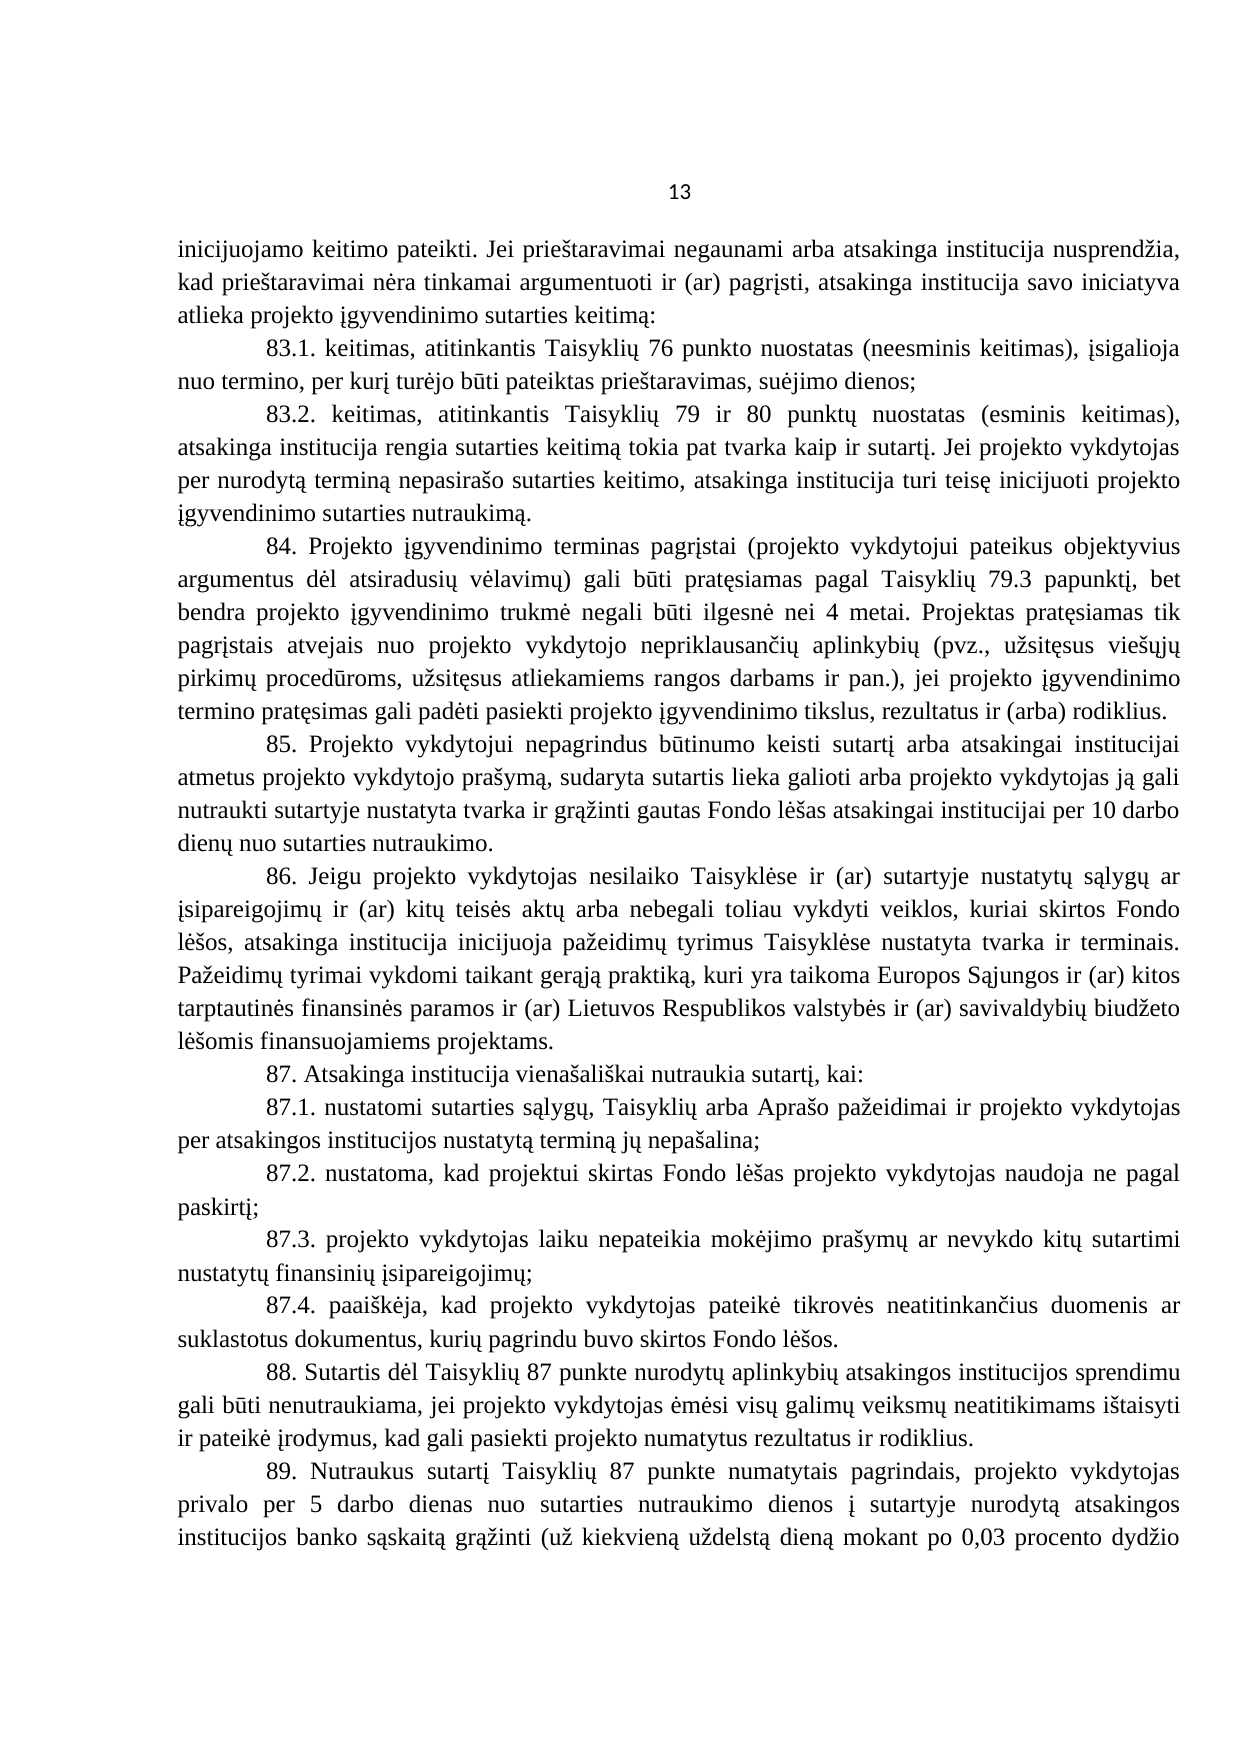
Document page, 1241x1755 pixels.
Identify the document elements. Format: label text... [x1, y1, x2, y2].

text 89. Nutraukus sutartį Taisyklių 87 punkte numatytais pagrindais, projekto vykdytojas privalo per 5 darbo dienas nuo sutarties nutraukimo dienos į sutartyje nurodytą atsakingos institucijos banko sąskaitą grąžinti (už kiekvieną uždelstą dieną mokant po 0,03 procento dydžio [177, 1456, 1181, 1551]
text 83.2. keitimas, atitinkantis Taisyklių 79 ir 80 punktų nuostatas (esminis keitimas), atsakinga institucija rengia sutarties keitimą tokia pat tvarka kaip ir sutartį. Jei projekto vykdytojas per nurodytą terminą nepasirašo sutarties keitimo, atsakinga institucija turi teisę inicijuoti projekto įgyvendinimo sutarties nutraukimą. [177, 399, 1181, 527]
text inicijuojamo keitimo pateikti. Jei prieštaravimai negaunami arba atsakinga institucija nusprendžia, kad prieštaravimai nėra tinkamai argumentuoti ir (ar) pagrįsti, atsakinga institucija savo iniciatyva atlieka projekto įgyvendinimo sutarties keitimą: [177, 234, 1181, 329]
text 88. Sutartis dėl Taisyklių 87 punkte nurodytų aplinkybių atsakingos institucijos sprendimu gali būti nenutraukiama, jei projekto vykdytojas ėmėsi visų galimų veiksmų neatitikimams ištaisyti ir pateikė įrodymus, kad gali pasiekti projekto numatytus rezultatus ir rodiklius. [177, 1357, 1181, 1451]
text 87.1. nustatomi sutarties sąlygų, Taisyklių arba Aprašo pažeidimai ir projekto vykdytojas per atsakingos institucijos nustatytą terminą jų nepašalina; [177, 1092, 1181, 1154]
text 87.2. nustatoma, kad projektui skirtas Fondo lėšas projekto vykdytojas naudoja ne pagal paskirtį; [177, 1158, 1181, 1220]
text 87. Atsakinga institucija vienašališkai nutraukia sutartį, kai: [177, 1059, 1181, 1088]
text 87.4. paaiškėja, kad projekto vykdytojas pateikė tikrovės neatitinkančius duomenis ar suklastotus dokumentus, kurių pagrindu buvo skirtos Fondo lėšos. [177, 1291, 1181, 1352]
text 85. Projekto vykdytojui nepagrindus būtinumo keisti sutartį arba atsakingai institucijai atmetus projekto vykdytojo prašymą, sudaryta sutartis lieka galioti arba projekto vykdytojas ją gali nutraukti sutartyje nustatyta tvarka ir grąžinti gautas Fondo lėšas atsakingai institucijai per 10 darbo dienų nuo sutarties nutraukimo. [177, 729, 1181, 857]
text 86. Jeigu projekto vykdytojas nesilaiko Taisyklėse ir (ar) sutartyje nustatytų sąlygų ar įsipareigojimų ir (ar) kitų teisės aktų arba nebegali toliau vykdyti veiklos, kuriai skirtos Fondo lėšos, atsakinga institucija inicijuoja pažeidimų tyrimus Taisyklėse nustatyta tvarka ir terminais. Pažeidimų tyrimai vykdomi taikant gerąją praktiką, kuri yra taikoma Europos Sąjungos ir (ar) kitos tarptautinės finansinės paramos ir (ar) Lietuvos Respublikos valstybės ir (ar) savivaldybių biudžeto lėšomis finansuojamiems projektams. [177, 861, 1181, 1055]
text 87.3. projekto vykdytojas laiku nepateikia mokėjimo prašymų ar nevykdo kitų sutartimi nustatytų finansinių įsipareigojimų; [177, 1224, 1181, 1286]
text 84. Projekto įgyvendinimo terminas pagrįstai (projekto vykdytojui pateikus objektyvius argumentus dėl atsiradusių vėlavimų) gali būti pratęsiamas pagal Taisyklių 79.3 papunktį, bet bendra projekto įgyvendinimo trukmė negali būti ilgesnė nei 4 metai. Projektas pratęsiamas tik pagrįstais atvejais nuo projekto vykdytojo nepriklausančių aplinkybių (pvz., užsitęsus viešųjų pirkimų procedūroms, užsitęsus atliekamiems rangos darbams ir pan.), jei projekto įgyvendinimo termino pratęsimas gali padėti pasiekti projekto įgyvendinimo tikslus, rezultatus ir (arba) rodiklius. [177, 531, 1181, 725]
text 83.1. keitimas, atitinkantis Taisyklių 76 punkto nuostatas (neesminis keitimas), įsigalioja nuo termino, per kurį turėjo būti pateiktas prieštaravimas, suėjimo dienos; [177, 333, 1181, 395]
